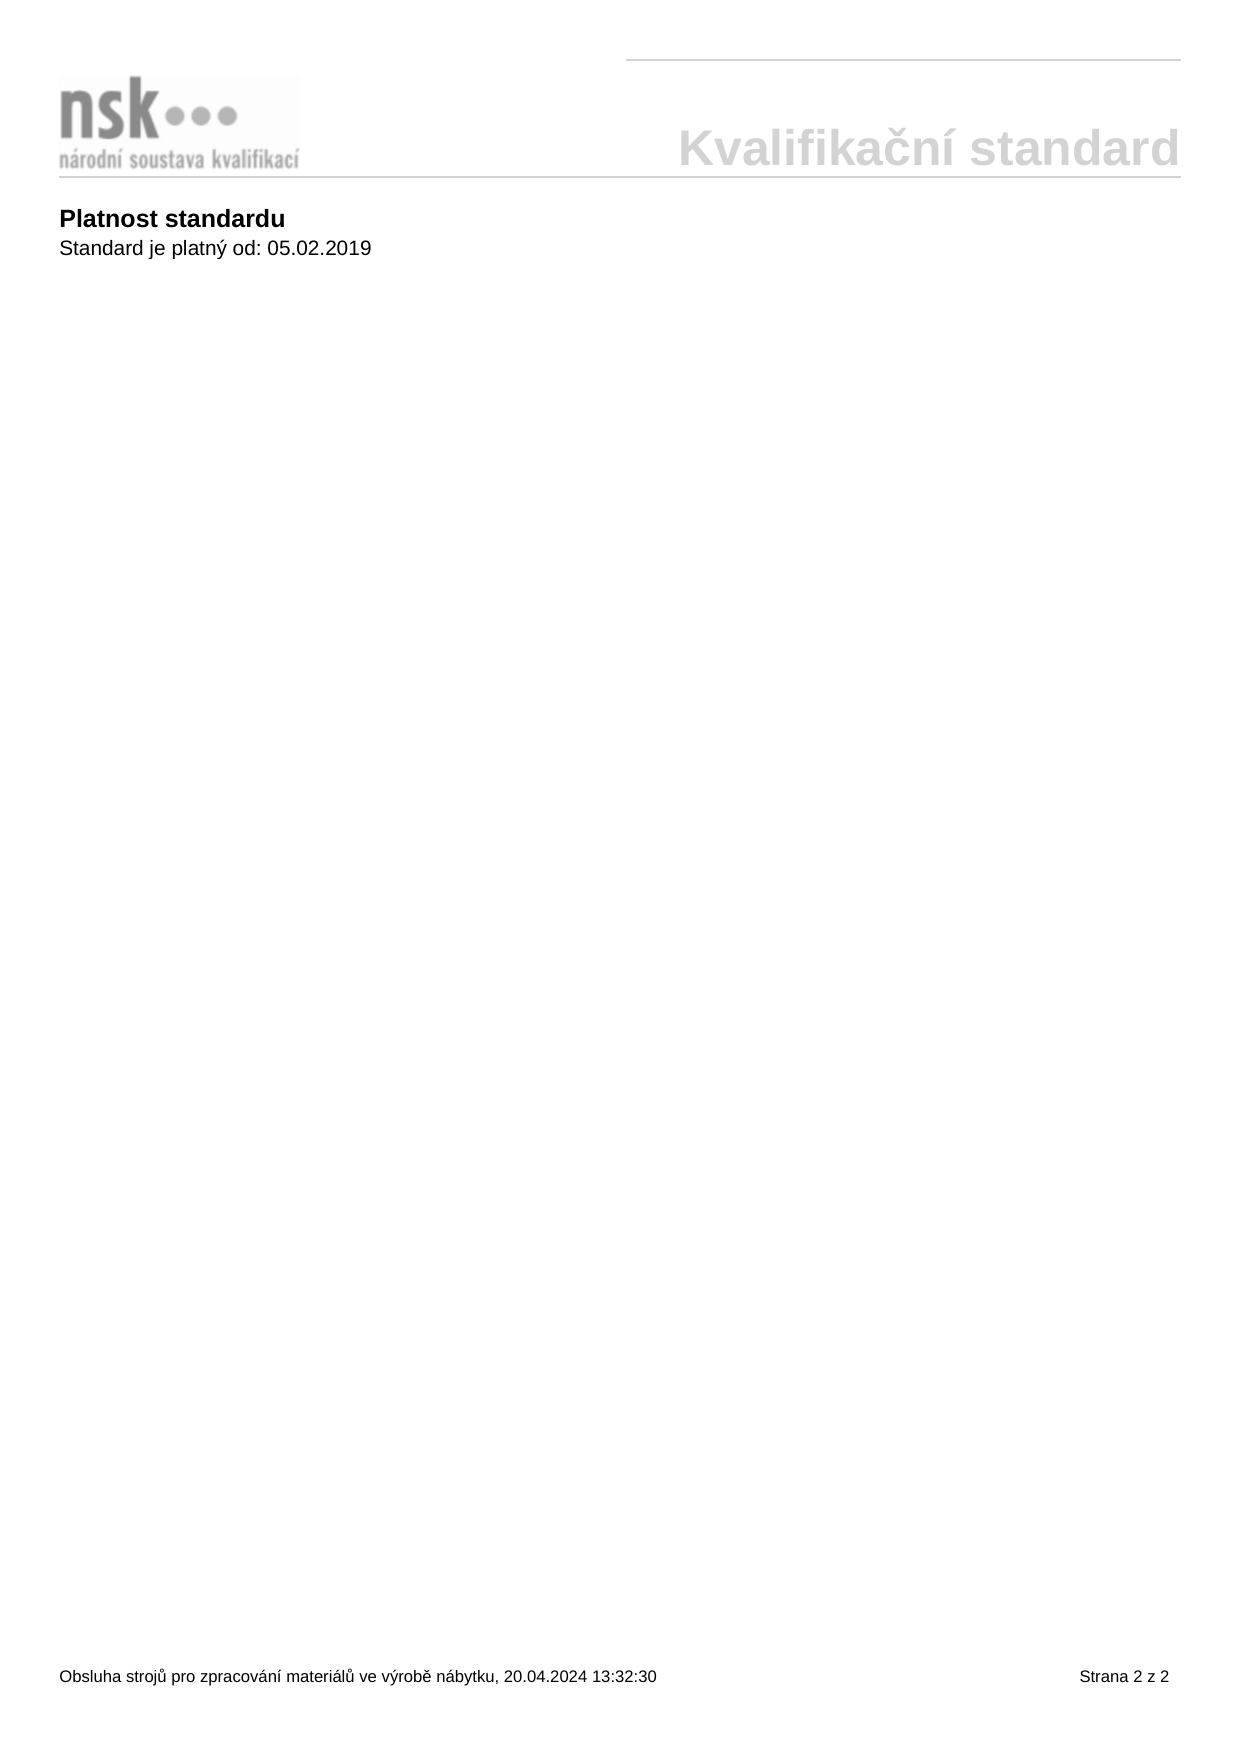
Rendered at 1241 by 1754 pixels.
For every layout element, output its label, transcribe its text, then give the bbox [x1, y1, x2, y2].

table_cell [484, 1159, 620, 1409]
table_cell [484, 194, 620, 200]
table_cell [1169, 259, 1181, 559]
picture [58, 59, 621, 171]
table_cell Obsluha strojů pro zpracování materiálů ve výrobě nábytku, 20.04.2024 13:32:30 [59, 1658, 862, 1694]
table_cell Strana 2 z 2 [862, 1658, 1169, 1694]
table_cell [862, 1409, 1093, 1658]
table_cell [59, 1159, 483, 1409]
table_cell [1093, 1159, 1169, 1409]
table_cell [59, 194, 483, 200]
table_cell [484, 1409, 620, 1658]
table_cell [1093, 194, 1169, 200]
table_cell [59, 559, 483, 859]
table_cell [484, 259, 620, 559]
table_cell [59, 859, 483, 1159]
table_cell [59, 178, 1181, 194]
table_cell Platnost standardu [59, 200, 1181, 236]
table_cell [1169, 859, 1181, 1159]
table_cell [1093, 1409, 1169, 1658]
table_cell [626, 1409, 862, 1658]
table_cell [621, 59, 626, 170]
table_cell Kvalifikační standard [626, 61, 1181, 176]
table_cell [620, 1159, 626, 1409]
table_cell [620, 1409, 626, 1658]
table_cell [862, 859, 1093, 1159]
table_cell [862, 1159, 1093, 1409]
table_cell [1093, 259, 1169, 559]
table_cell [626, 859, 862, 1159]
table_cell [626, 194, 862, 200]
table_cell [484, 171, 620, 176]
table_cell [484, 559, 620, 859]
table_cell [620, 259, 626, 559]
table_cell [1169, 1159, 1181, 1409]
table_cell [1093, 859, 1169, 1159]
table_cell [862, 194, 1093, 200]
table_cell [620, 859, 626, 1159]
table_cell [59, 171, 483, 176]
table_cell [59, 1409, 483, 1658]
table_cell [484, 859, 620, 1159]
table_cell [1169, 1658, 1181, 1694]
table_cell [1169, 1409, 1181, 1658]
table_cell [862, 259, 1093, 559]
table_cell Standard je platný od: 05.02.2019 [59, 236, 1181, 259]
table_cell [59, 259, 483, 559]
table_cell [626, 559, 862, 859]
table_cell [1169, 559, 1181, 859]
table_cell [626, 1159, 862, 1409]
table_cell [1169, 194, 1181, 200]
table_cell [862, 559, 1093, 859]
table_cell [1093, 559, 1169, 859]
table_cell [620, 559, 626, 859]
table_cell [626, 259, 862, 559]
